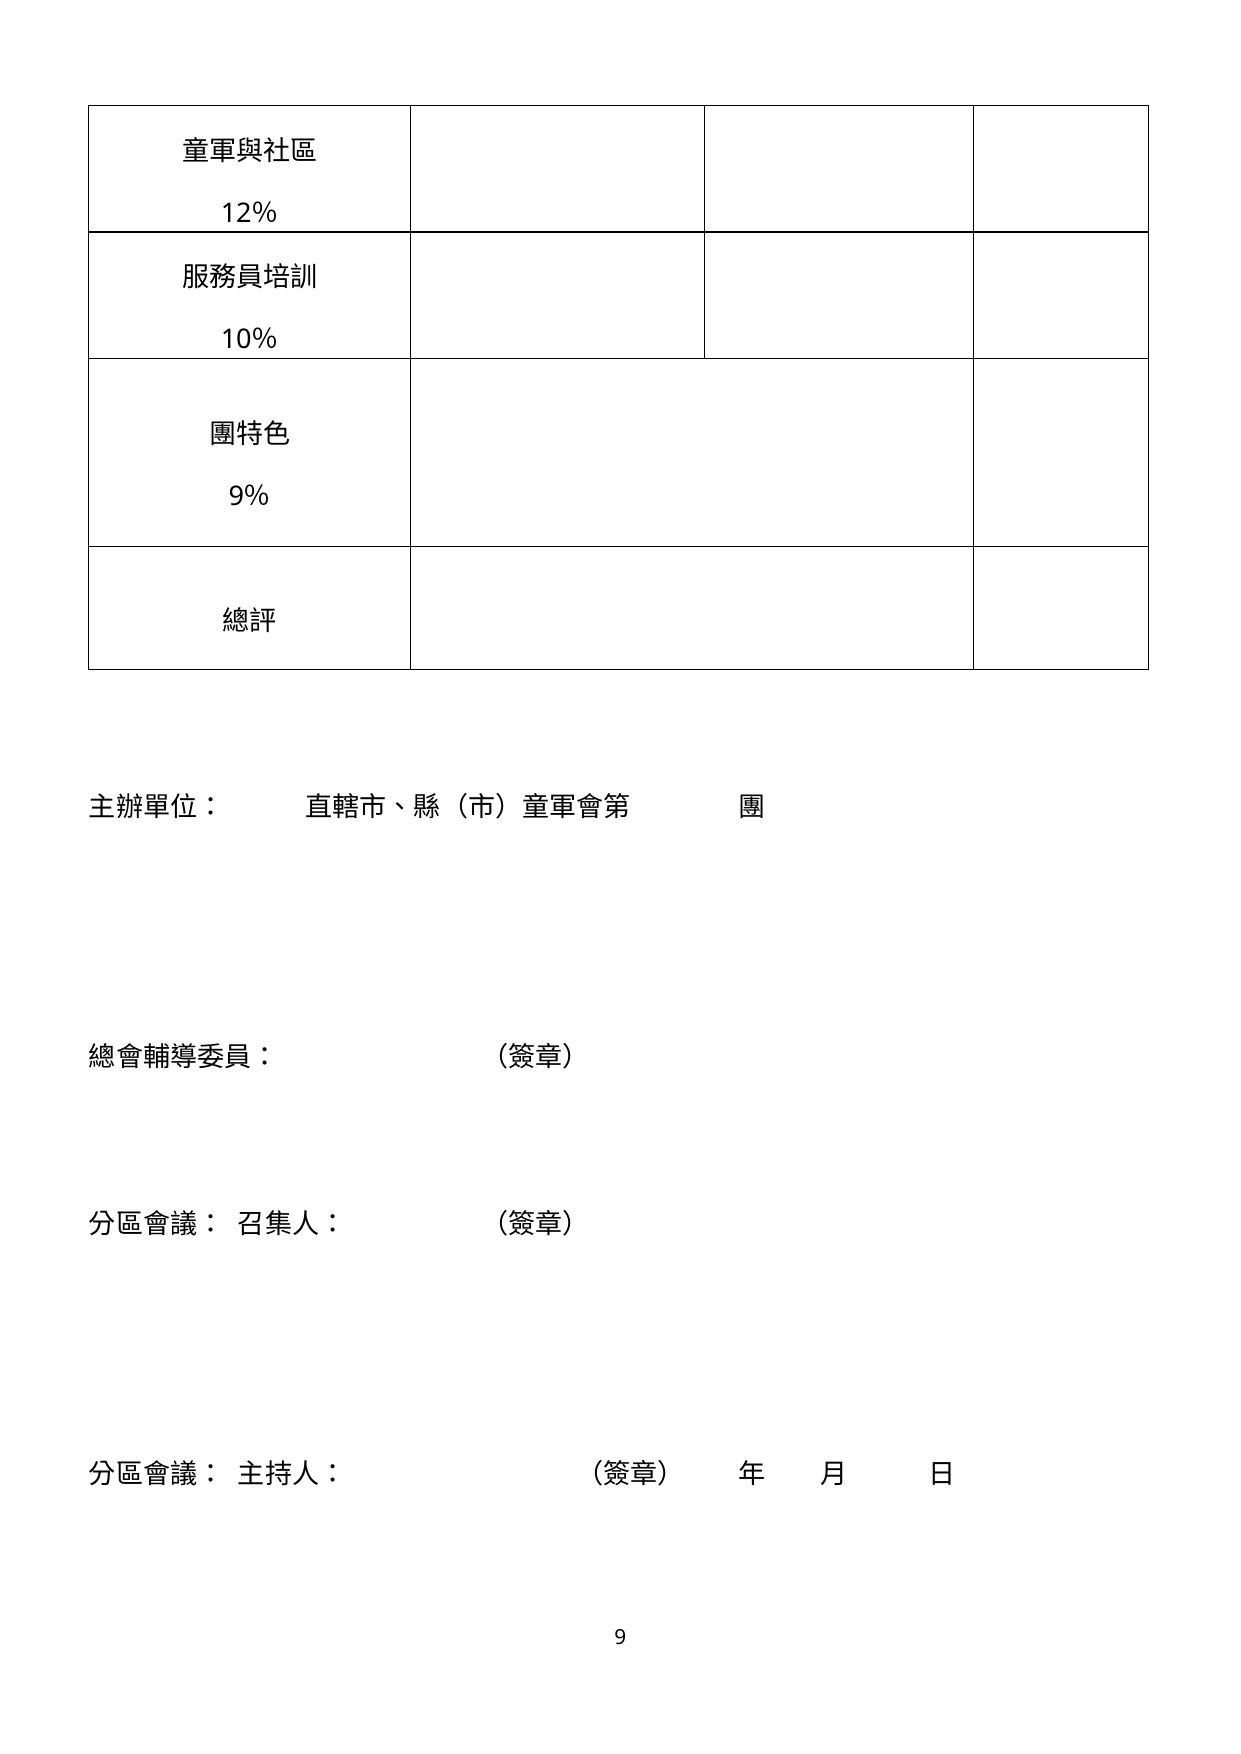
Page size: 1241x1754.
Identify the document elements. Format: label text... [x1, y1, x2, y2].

table_cell [974, 106, 1148, 231]
table_cell [974, 547, 1148, 668]
table_cell 童軍與社區 12％ [89, 106, 410, 231]
text 分區會議： 主持人： （簽章） 年 月 日 [89, 1430, 1152, 1492]
table_cell [974, 359, 1148, 546]
text 總會輔導委員： （簽章） [89, 1013, 1152, 1076]
table_cell [974, 233, 1148, 357]
table_cell 團特色 9％ [89, 359, 410, 546]
table_cell [411, 547, 973, 668]
table_cell [411, 359, 973, 546]
table_cell [411, 106, 704, 231]
table_cell 總評 [89, 547, 410, 668]
text 分區會議： 召集人： （簽章） [89, 1180, 1002, 1242]
table_cell [705, 106, 973, 231]
text 主辦單位： 直轄市、縣（市）童軍會第 團 [89, 763, 1152, 826]
table_cell [411, 233, 704, 357]
table_cell [705, 233, 973, 357]
table_cell 服務員培訓 10％ [89, 233, 410, 357]
